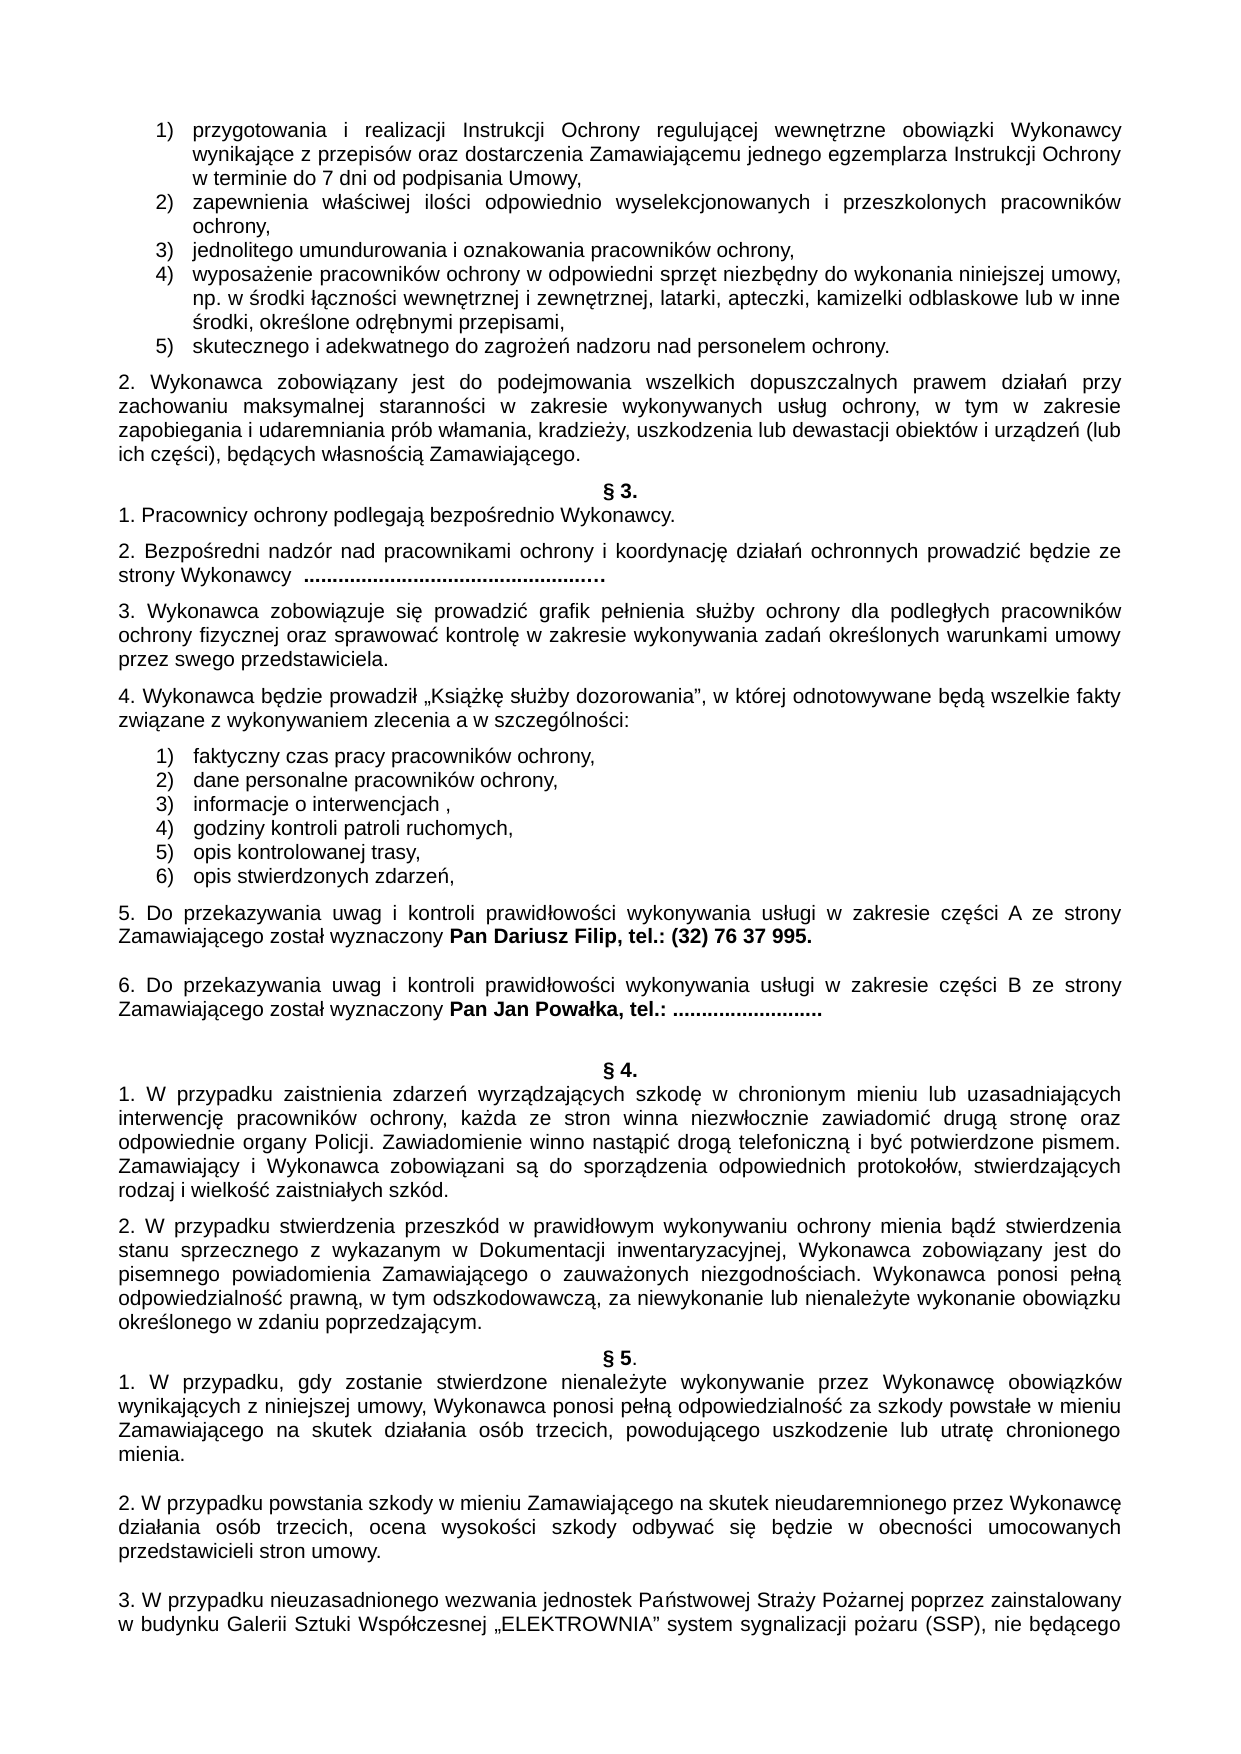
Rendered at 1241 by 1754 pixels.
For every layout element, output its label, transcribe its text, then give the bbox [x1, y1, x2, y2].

list 5. Do przekazywania uwag i kontroli prawidłowości wykonywania usługi w zakresie części A ze strony Zamawiającego został wyznaczony Pan Dariusz Filip, tel.: (32) 76 37 995. [118, 900, 1122, 948]
list zapewnienia właściwej ilości odpowiednio wyselekcjonowanych i przeszkolonych pracowników ochrony, [155, 190, 1122, 238]
list 4. Wykonawca będzie prowadził „Książkę służby dozorowania”, w której odnotowywane będą wszelkie fakty związane z wykonywaniem zlecenia a w szczególności: [118, 684, 1122, 732]
list opis kontrolowanej trasy, [156, 840, 1122, 864]
list 1. Pracownicy ochrony podlegają bezpośrednio Wykonawcy. [118, 502, 1122, 526]
list przygotowania i realizacji Instrukcji Ochrony regulującej wewnętrzne obowiązki Wykonawcy wynikające z przepisów oraz dostarczenia Zamawiającemu jednego egzemplarza Instrukcji Ochrony w terminie do 7 dni od podpisania Umowy, [155, 118, 1122, 190]
text § 5. [118, 1346, 1122, 1370]
text § 3. [118, 478, 1122, 502]
list informacje o interwencjach , [156, 792, 1122, 816]
list 3. Wykonawca zobowiązuje się prowadzić grafik pełnienia służby ochrony dla podległych pracowników ochrony fizycznej oraz sprawować kontrolę w zakresie wykonywania zadań określonych warunkami umowy przez swego przedstawiciela. [118, 599, 1122, 671]
list wyposażenie pracowników ochrony w odpowiedni sprzęt niezbędny do wykonania niniejszej umowy, np. w środki łączności wewnętrznej i zewnętrznej, latarki, apteczki, kamizelki odblaskowe lub w inne środki, określone odrębnymi przepisami, [155, 262, 1122, 334]
list godziny kontroli patroli ruchomych, [156, 816, 1122, 840]
text § 4. [118, 1058, 1122, 1082]
list 1. W przypadku zaistnienia zdarzeń wyrządzających szkodę w chronionym mieniu lub uzasadniających interwencję pracowników ochrony, każda ze stron winna niezwłocznie zawiadomić drugą stronę oraz odpowiednie organy Policji. Zawiadomienie winno nastąpić drogą telefoniczną i być potwierdzone pismem. Zamawiający i Wykonawca zobowiązani są do sporządzenia odpowiednich protokołów, stwierdzających rodzaj i wielkość zaistniałych szkód. [118, 1082, 1122, 1201]
list 2. W przypadku stwierdzenia przeszkód w prawidłowym wykonywaniu ochrony mienia bądź stwierdzenia stanu sprzecznego z wykazanym w Dokumentacji inwentaryzacyjnej, Wykonawca zobowiązany jest do pisemnego powiadomienia Zamawiającego o zauważonych niezgodnościach. Wykonawca ponosi pełną odpowiedzialność prawną, w tym odszkodowawczą, za niewykonanie lub nienależyte wykonanie obowiązku określonego w zdaniu poprzedzającym. [118, 1214, 1122, 1334]
list 6. Do przekazywania uwag i kontroli prawidłowości wykonywania usługi w zakresie części B ze strony Zamawiającego został wyznaczony Pan Jan Powałka, tel.: .......................... [118, 973, 1122, 1021]
list 3. W przypadku nieuzasadnionego wezwania jednostek Państwowej Straży Pożarnej poprzez zainstalowany w budynku Galerii Sztuki Współczesnej „ELEKTROWNIA” system sygnalizacji pożaru (SSP), nie będącego [118, 1588, 1122, 1636]
list faktyczny czas pracy pracowników ochrony, [156, 744, 1122, 768]
list 2. W przypadku powstania szkody w mieniu Zamawiającego na skutek nieudaremnionego przez Wykonawcę działania osób trzecich, ocena wysokości szkody odbywać się będzie w obecności umocowanych przedstawicieli stron umowy. [118, 1491, 1122, 1563]
list dane personalne pracowników ochrony, [156, 768, 1122, 792]
list 2. Wykonawca zobowiązany jest do podejmowania wszelkich dopuszczalnych prawem działań przy zachowaniu maksymalnej staranności w zakresie wykonywanych usług ochrony, w tym w zakresie zapobiegania i udaremniania prób włamania, kradzieży, uszkodzenia lub dewastacji obiektów i urządzeń (lub ich części), będących własnością Zamawiającego. [118, 370, 1122, 466]
list jednolitego umundurowania i oznakowania pracowników ochrony, [155, 238, 1122, 262]
list 2. Bezpośredni nadzór nad pracownikami ochrony i koordynację działań ochronnych prowadzić będzie ze strony Wykonawcy .................................................… [118, 539, 1122, 587]
list skutecznego i adekwatnego do zagrożeń nadzoru nad personelem ochrony. [155, 334, 1122, 358]
list opis stwierdzonych zdarzeń, [156, 864, 1122, 888]
list 1. W przypadku, gdy zostanie stwierdzone nienależyte wykonywanie przez Wykonawcę obowiązków wynikających z niniejszej umowy, Wykonawca ponosi pełną odpowiedzialność za szkody powstałe w mieniu Zamawiającego na skutek działania osób trzecich, powodującego uszkodzenie lub utratę chronionego mienia. [118, 1370, 1122, 1466]
